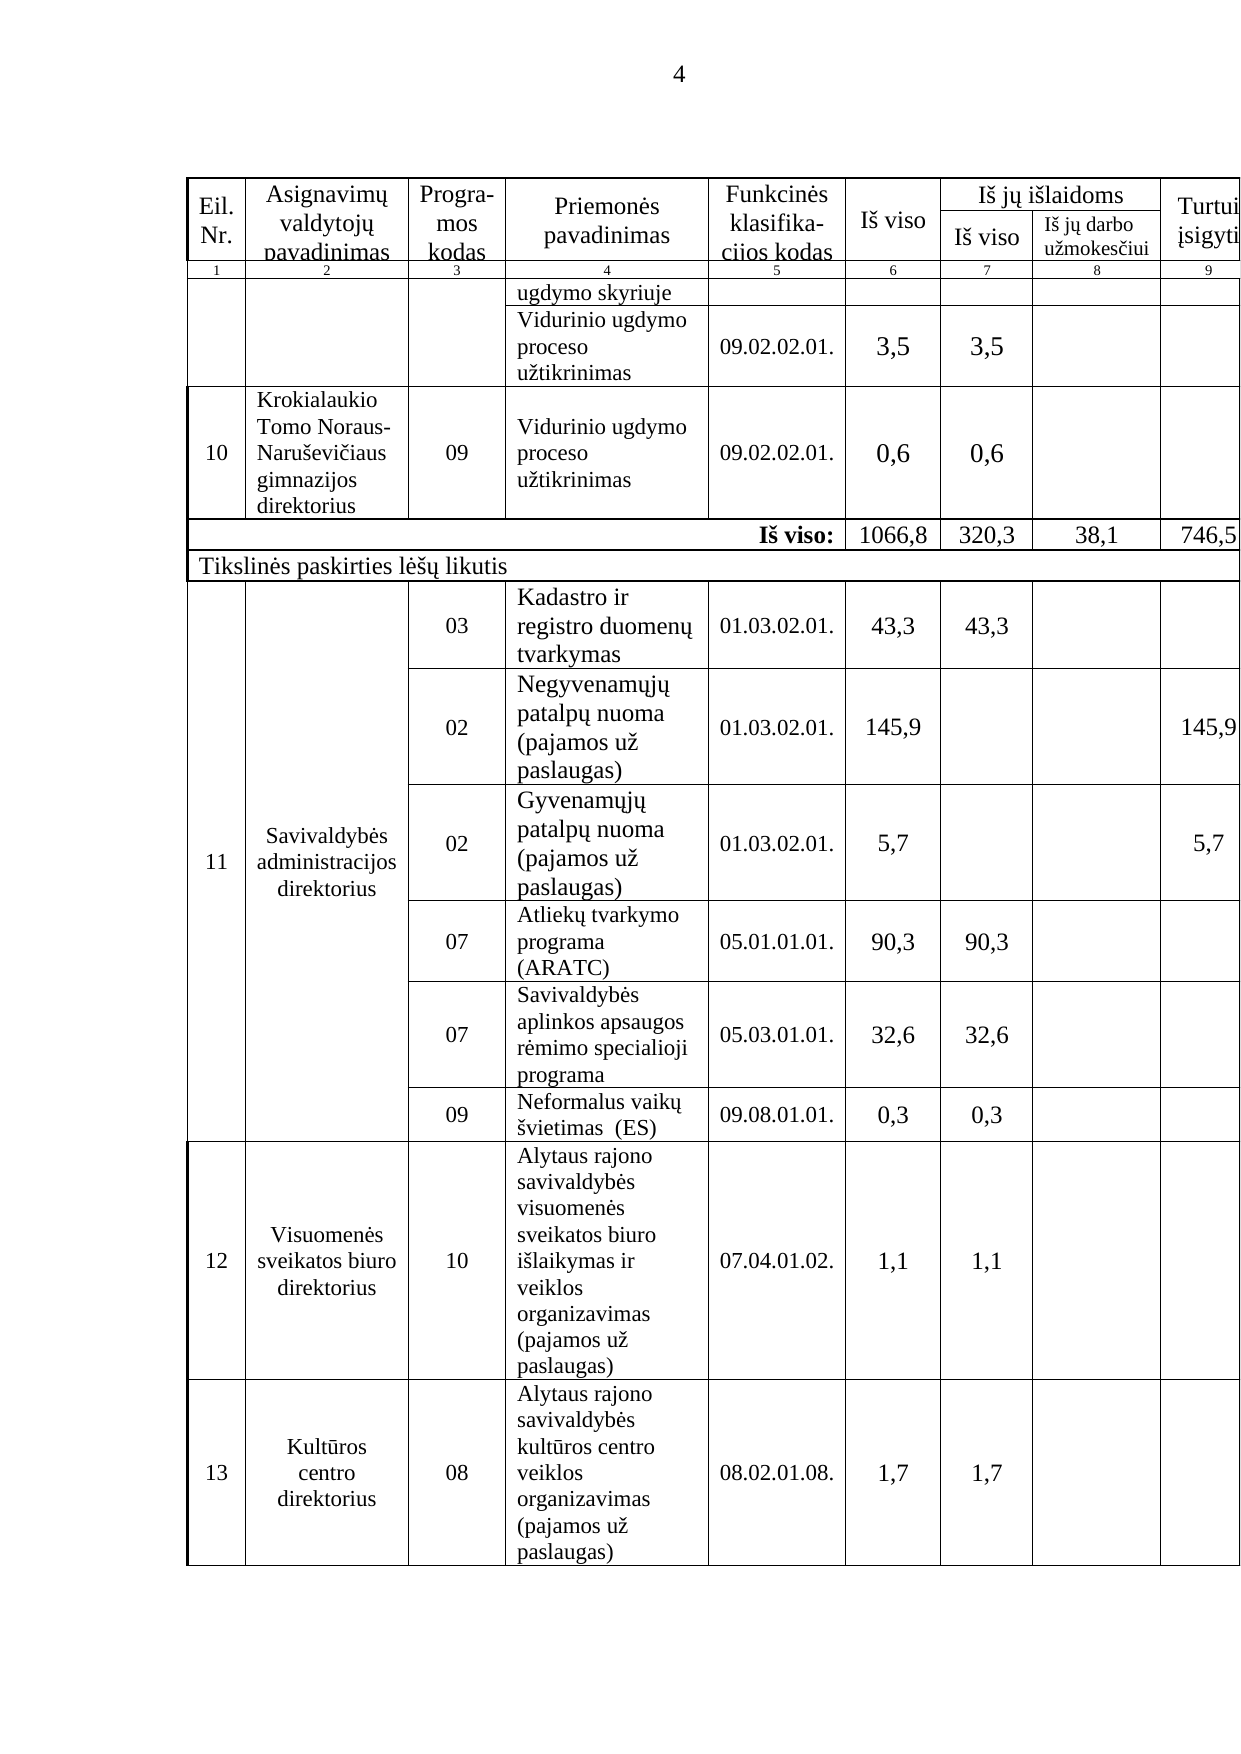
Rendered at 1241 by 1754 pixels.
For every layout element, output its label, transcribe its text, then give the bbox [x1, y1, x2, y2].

table_cell 32,6 [941, 982, 1032, 1087]
table_cell Savivaldybės aplinkos apsaugos rėmimo specialioji programa [506, 982, 708, 1087]
table_cell 746,5 [1161, 520, 1239, 549]
table_cell Negyvenamųjų patalpų nuoma (pajamos už paslaugas) [506, 669, 708, 784]
table_cell 145,9 [1161, 669, 1239, 784]
table_cell [941, 785, 1032, 900]
table_cell Neformalus vaikų švietimas (ES) [506, 1088, 708, 1141]
table_cell 08 [409, 1380, 505, 1564]
table_cell Atliekų tvarkymo programa (ARATC) [506, 901, 708, 981]
table_cell 8 [1033, 261, 1160, 278]
table_cell 07 [409, 982, 505, 1087]
table_cell Alytaus rajono savivaldybės kultūros centro veiklos organizavimas (pajamos už paslaugas) [506, 1380, 708, 1564]
table_cell [1161, 582, 1239, 668]
table_cell 03 [409, 582, 505, 668]
table_cell 5,7 [1161, 785, 1239, 900]
table_cell 3,5 [846, 306, 940, 386]
table_cell 09 [409, 387, 505, 518]
table_cell [1161, 1380, 1239, 1564]
table_cell 1,7 [846, 1380, 940, 1564]
table_cell 0,3 [846, 1088, 940, 1141]
table_cell 02 [409, 669, 505, 784]
table_cell 09.02.02.01. [709, 306, 845, 386]
table_cell [1161, 901, 1239, 981]
table_header Asignavimų valdytojų pavadinimas [246, 179, 408, 260]
table_cell [1033, 669, 1160, 784]
table_header Turtui įsigyti [1161, 179, 1239, 260]
table_cell 7 [941, 261, 1032, 278]
table_cell Kultūros centro direktorius [246, 1380, 408, 1564]
table_cell [941, 279, 1032, 305]
table_cell 4 [506, 261, 708, 278]
table_cell 1,7 [941, 1380, 1032, 1564]
table_cell 0,6 [941, 387, 1032, 518]
table_cell 3,5 [941, 306, 1032, 386]
table_cell 13 [189, 1380, 245, 1564]
table_cell [1161, 1088, 1239, 1141]
table_cell Krokialaukio Tomo Noraus-Naruševičiaus gimnazijos direktorius [246, 387, 408, 518]
table_cell Tikslinės paskirties lėšų likutis [189, 551, 1239, 580]
table_cell [1033, 1142, 1160, 1379]
table_cell 320,3 [941, 520, 1032, 549]
table_cell 32,6 [846, 982, 940, 1087]
table_cell 1,1 [941, 1142, 1032, 1379]
table_header Eil. Nr. [189, 179, 245, 260]
table_cell [1161, 982, 1239, 1087]
table_cell [1033, 1088, 1160, 1141]
table_cell 02 [409, 785, 505, 900]
table_cell Alytaus rajono savivaldybės visuomenės sveikatos biuro išlaikymas ir veiklos organizavimas (pajamos už paslaugas) [506, 1142, 708, 1379]
table_cell 08.02.01.08. [709, 1380, 845, 1564]
table_cell 43,3 [941, 582, 1032, 668]
table_cell [846, 279, 940, 305]
table_cell 90,3 [846, 901, 940, 981]
table_cell 12 [189, 1142, 245, 1379]
table_cell 43,3 [846, 582, 940, 668]
table_cell 09.08.01.01. [709, 1088, 845, 1141]
table_cell Vidurinio ugdymo proceso užtikrinimas [506, 387, 708, 518]
table_cell [1033, 582, 1160, 668]
table_cell [1033, 1380, 1160, 1564]
table_cell [1033, 982, 1160, 1087]
table_cell [941, 669, 1032, 784]
table_cell 2 [246, 261, 408, 278]
table_cell 09.02.02.01. [709, 387, 845, 518]
table_cell [1033, 901, 1160, 981]
table_header Iš viso [846, 179, 940, 260]
table_cell [709, 279, 845, 305]
table_cell 38,1 [1033, 520, 1160, 549]
table_cell 0,3 [941, 1088, 1032, 1141]
table_cell 145,9 [846, 669, 940, 784]
table_cell Iš viso: [189, 520, 845, 549]
table_cell 01.03.02.01. [709, 669, 845, 784]
table_cell 09 [409, 1088, 505, 1141]
table_cell 10 [409, 1142, 505, 1379]
table_cell 01.03.02.01. [709, 785, 845, 900]
table_header Progra-mos kodas [409, 179, 505, 260]
table_cell 0,6 [846, 387, 940, 518]
table_cell [1033, 387, 1160, 518]
table_cell 07 [409, 901, 505, 981]
table_cell Visuomenės sveikatos biuro direktorius [246, 1142, 408, 1379]
table_cell [1033, 279, 1160, 305]
table_cell 07.04.01.02. [709, 1142, 845, 1379]
table_cell Kadastro ir registro duomenų tvarkymas [506, 582, 708, 668]
table_cell [1161, 279, 1239, 305]
table_header Iš jų išlaidoms [941, 179, 1160, 210]
table_cell 11 [188, 582, 245, 1141]
table_cell 9 [1161, 261, 1240, 278]
table_cell [1161, 387, 1239, 518]
table_cell 1066,8 [846, 520, 940, 549]
table_cell 6 [846, 261, 940, 278]
table_cell [246, 279, 408, 386]
table_header Priemonės pavadinimas [506, 179, 708, 260]
table_cell 5,7 [846, 785, 940, 900]
table_cell 1 [188, 261, 245, 278]
table_cell 1,1 [846, 1142, 940, 1379]
table_cell Vidurinio ugdymo proceso užtikrinimas [506, 306, 708, 386]
table_cell [1161, 1142, 1239, 1379]
table_cell ugdymo skyriuje [506, 279, 708, 305]
table_cell [188, 279, 245, 386]
table_header Funkcinės klasifika-cijos kodas [709, 179, 845, 260]
table_cell [409, 279, 505, 386]
table_cell [1161, 306, 1239, 386]
table_cell 10 [189, 387, 245, 518]
table_cell Iš jų darbo užmokesčiui [1033, 211, 1160, 260]
table_cell Gyvenamųjų patalpų nuoma (pajamos už paslaugas) [506, 785, 708, 900]
table_cell 3 [409, 261, 505, 278]
table_cell Iš viso [941, 211, 1032, 260]
table_cell Savivaldybės administracijos direktorius [246, 582, 408, 1141]
table_cell 05.03.01.01. [709, 982, 845, 1087]
table_cell 5 [709, 261, 845, 278]
table_cell [1033, 785, 1160, 900]
table_cell [1033, 306, 1160, 386]
table_cell 90,3 [941, 901, 1032, 981]
table_cell 05.01.01.01. [709, 901, 845, 981]
table_cell 01.03.02.01. [709, 582, 845, 668]
